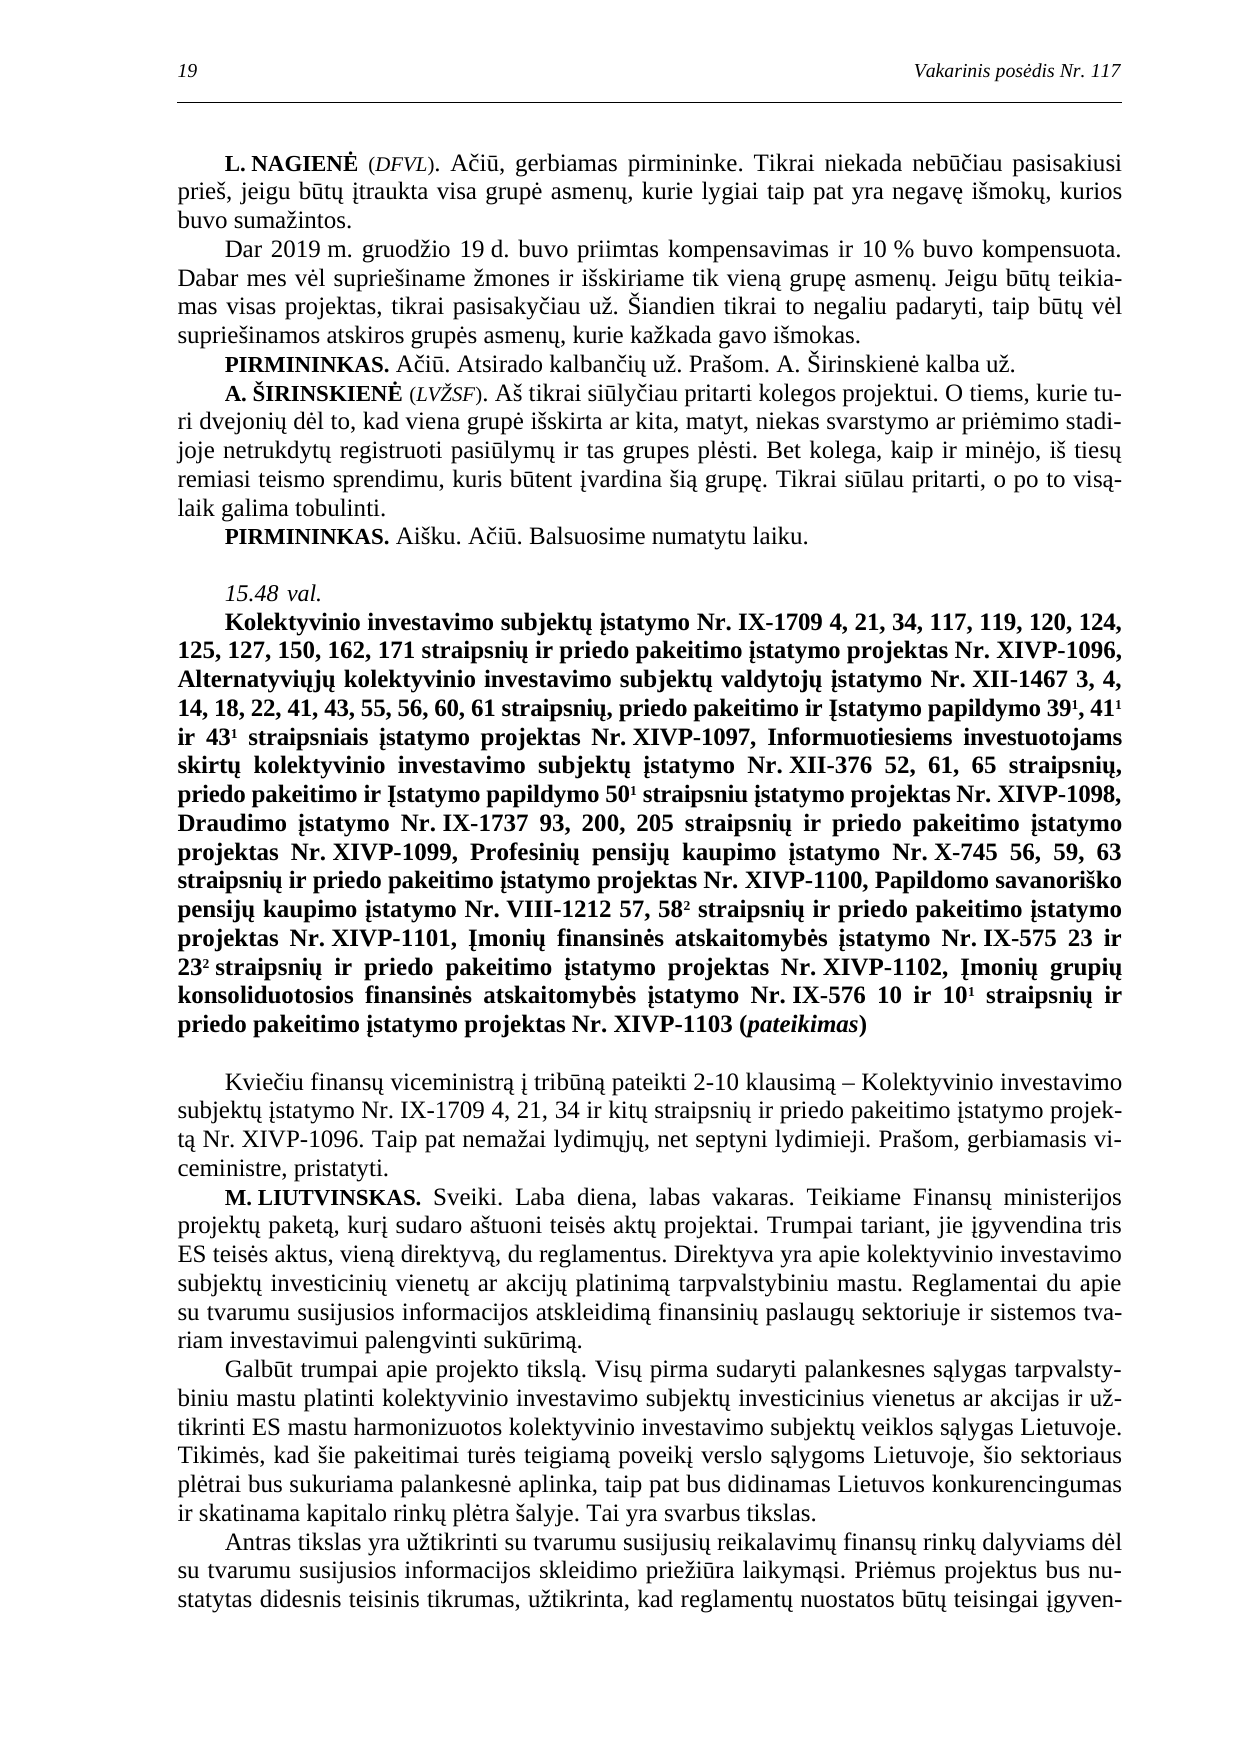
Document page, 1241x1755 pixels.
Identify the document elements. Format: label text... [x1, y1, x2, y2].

text PIRMININKAS. Ačiū. At­si­ra­do kal­ban­čių už. Pra­šom. A. Ši­rins­kie­nė kal­ba už. [177, 349, 1122, 378]
text Ant­ras tiks­las yra už­tik­rin­ti su tva­ru­mu su­si­ju­sių rei­ka­la­vi­mų fi­nan­sų rin­kų da­ly­viams dėl su tva­ru­mu su­si­ju­sios in­for­ma­ci­jos sklei­di­mo prie­žiū­ra lai­ky­mą­si. Pri­ėmus pro­jek­tus bus nu­sta­ty­tas di­des­nis tei­si­nis tik­ru­mas, už­tik­rin­ta, kad reg­la­men­tų nuo­sta­tos bū­tų tei­sin­gai įgy­ven­ [177, 1527, 1122, 1613]
text M. LIUTVINSKAS. Svei­ki. La­ba die­na, la­bas va­ka­ras. Tei­kia­me Fi­nan­sų mi­nis­te­ri­jos pro­jek­tų pa­ke­tą, ku­rį su­da­ro aš­tuo­ni tei­sės ak­tų pro­jek­tai. Trum­pai ta­riant, jie įgy­ven­di­na tris ES tei­sės ak­tus, vie­ną di­rek­ty­vą, du reg­la­men­tus. Di­rek­ty­va yra apie ko­lek­ty­vi­nio in­ves­ta­vi­mo sub­jek­tų in­ves­ti­ci­nių vie­ne­tų ar ak­ci­jų pla­ti­ni­mą tarp­vals­ty­bi­niu mas­tu. Reg­la­men­tai du apie su tva­ru­mu su­si­ju­sios in­for­ma­ci­jos at­sklei­di­mą fi­nan­si­nių pa­slau­gų sek­to­riu­je ir sis­te­mos tva­riam in­ves­ta­vi­mui pa­leng­vin­ti su­kū­ri­mą. [177, 1182, 1122, 1354]
text Kvie­čiu fi­nan­sų vi­ce­mi­nist­rą į tri­bū­ną pa­teik­ti 2-10 klau­si­mą – Ko­lek­ty­vi­nio in­ves­ta­vi­mo sub­jek­tų įsta­ty­mo Nr. IX-1709 4, 21, 34 ir ki­tų straips­nių ir prie­do pa­kei­ti­mo įsta­ty­mo pro­jek­tą Nr. XIVP-1096. Taip pat ne­ma­žai ly­di­mų­jų, net sep­ty­ni ly­di­mie­ji. Pra­šom, ger­bia­ma­sis vi­ce­mi­nist­re, pri­sta­ty­ti. [177, 1067, 1122, 1182]
text L. NAGIENĖ (DFVL). Ačiū, ger­bia­mas pir­mi­nin­ke. Tik­rai nie­ka­da ne­bū­čiau pa­si­sa­kiu­si prieš, jei­gu bū­tų įtrauk­ta vi­sa gru­pė as­me­nų, ku­rie ly­giai taip pat yra ne­ga­vę iš­mo­kų, ku­rios bu­vo su­ma­žin­tos. [177, 148, 1122, 234]
text A. ŠIRINSKIENĖ (LVŽSF). Aš tik­rai siū­ly­čiau pri­tar­ti ko­le­gos pro­jek­tui. O tiems, ku­rie tu­ri dve­jo­nių dėl to, kad vie­na gru­pė iš­skir­ta ar ki­ta, ma­tyt, nie­kas svars­ty­mo ar pri­ėmi­mo sta­di­jo­je ne­truk­dy­tų re­gist­ruo­ti pa­siū­ly­mų ir tas gru­pes plės­ti. Bet ko­le­ga, kaip ir mi­nė­jo, iš tie­sų re­mia­si teis­mo spren­di­mu, ku­ris bū­tent įvar­di­na šią gru­pę. Tik­rai siū­lau pri­tar­ti, o po to vi­są­laik ga­li­ma to­bu­lin­ti. [177, 378, 1122, 521]
text PIRMININKAS. Aiš­ku. Ačiū. Bal­suo­si­me nu­ma­ty­tu lai­ku. [177, 521, 1122, 550]
text Ko­lek­ty­vi­nio in­ves­ta­vi­mo sub­jek­tų įsta­ty­mo Nr. IX-1709 4, 21, 34, 117, 119, 120, 124, 125, 127, 150, 162, 171 straips­nių ir prie­do pa­kei­ti­mo įsta­ty­mo pro­jek­tas Nr. XIVP-1096, Al­ter­na­ty­vių­jų ko­lek­ty­vi­nio in­ves­ta­vi­mo sub­jek­tų val­dy­to­jų įsta­ty­mo Nr. XII-1467 3, 4, 14, 18, 22, 41, 43, 55, 56, 60, 61 straips­nių, prie­do pa­kei­ti­mo ir Įsta­ty­mo pa­pil­dy­mo 391, 411 ir 431 straips­niais įsta­ty­mo pro­jek­tas Nr. XIVP-1097, In­for­muo­tie­siems investuo­to­jams skir­tų ko­lek­ty­vi­nio in­ves­ta­vi­mo sub­jek­tų įsta­ty­mo Nr. XII-376 52, 61, 65 straips­nių, priedo pa­kei­ti­mo ir Įsta­ty­mo pa­pil­dy­mo 501 straips­niu įsta­ty­mo pro­jek­tas Nr. XIVP-1098, Drau­di­mo įsta­ty­mo Nr. IX-1737 93, 200, 205 straips­nių ir prie­do pakeiti­mo įsta­ty­mo pro­jek­tas Nr. XIVP-1099, Pro­fe­si­nių pen­si­jų kau­pi­mo įsta­ty­mo Nr. X-745 56, 59, 63 straips­nių ir prie­do pa­kei­ti­mo įsta­ty­mo pro­jek­tas Nr. XIVP-1100, Pa­pil­do­mo sa­va­no­riš­ko pen­si­jų kau­pi­mo įsta­ty­mo Nr. VIII-1212 57, 582 straips­nių ir prie­do pa­kei­ti­mo įsta­ty­mo pro­jek­tas Nr. XIVP-1101, Įmo­nių fi­nan­si­nės at­skai­to­my­bės įsta­ty­mo Nr. IX-575 23 ir 232 straips­nių ir prie­do pa­kei­ti­mo įsta­ty­mo pro­jek­tas Nr. XIVP-1102, Įmo­nių gru­pių kon­so­li­duo­to­sios fi­nan­si­nės at­skai­to­my­bės įsta­ty­mo Nr. IX-576 10 ir 101 straips­nių ir prie­do pa­kei­ti­mo įsta­ty­mo pro­jek­tas Nr. XIVP-1103 (pa­tei­ki­mas) [177, 607, 1122, 1038]
text 15.48 val. [224, 579, 1122, 607]
text Gal­būt trum­pai apie pro­jek­to tiks­lą. Vi­sų pir­ma su­da­ry­ti pa­lan­kes­nes są­ly­gas tarp­vals­ty­bi­niu mas­tu pla­tin­ti ko­lek­ty­vi­nio in­ves­ta­vi­mo sub­jek­tų in­ves­ti­ci­nius vie­ne­tus ar ak­ci­jas ir už­tik­rin­ti ES mas­tu har­mo­ni­zuo­tos ko­lek­ty­vi­nio in­ves­ta­vi­mo sub­jek­tų veik­los są­ly­gas Lie­tu­vo­je. Ti­ki­mės, kad šie pa­kei­ti­mai tu­rės tei­gia­mą po­vei­kį ver­slo są­ly­goms Lie­tu­vo­je, šio sek­to­riaus plėt­rai bus su­ku­ria­ma pa­lan­kes­nė ap­lin­ka, taip pat bus di­di­na­mas Lie­tu­vos kon­ku­ren­cin­gu­mas ir ska­ti­na­ma ka­pi­ta­lo rin­kų plėt­ra ša­ly­je. Tai yra svar­bus tiks­las. [177, 1354, 1122, 1527]
text Dar 2019 m. gruo­džio 19 d. bu­vo pri­im­tas kom­pen­sa­vi­mas ir 10 % bu­vo kom­pen­suo­ta. Da­bar mes vėl su­prie­ši­na­me žmo­nes ir iš­ski­ria­me tik vie­ną gru­pę as­me­nų. Jei­gu bū­tų tei­kia­mas vi­sas pro­jek­tas, tik­rai pa­si­sa­ky­čiau už. Šian­dien tik­rai to ne­ga­liu pa­da­ry­ti, taip bū­tų vėl su­prie­ši­na­mos at­ski­ros gru­pės as­me­nų, ku­rie kaž­ka­da ga­vo iš­mo­kas. [177, 234, 1122, 349]
